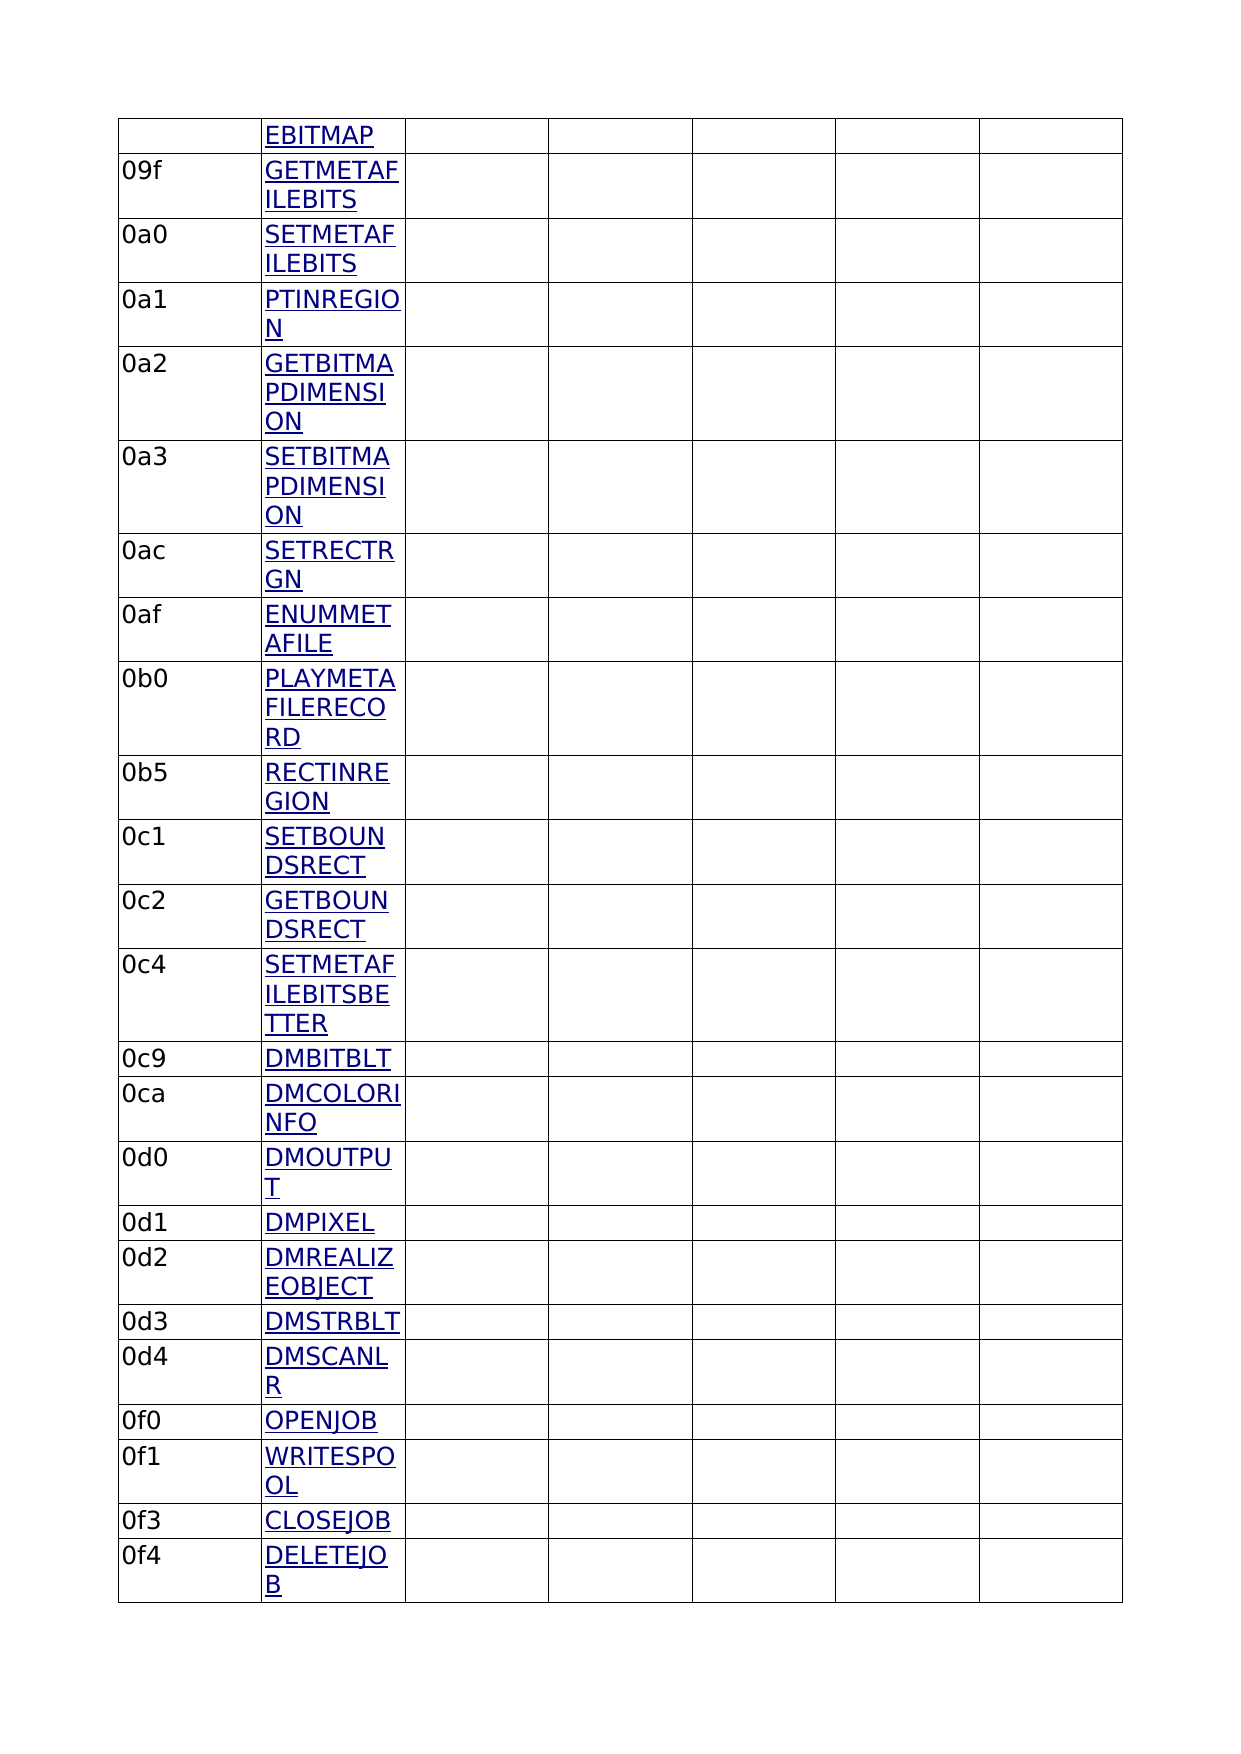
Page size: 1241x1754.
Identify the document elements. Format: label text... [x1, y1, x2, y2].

table_cell DMOUTPUT [262, 1142, 405, 1205]
table_cell [980, 1305, 1122, 1339]
table_cell [406, 1206, 548, 1240]
table_cell [980, 1241, 1122, 1304]
table_cell 0ca [119, 1077, 261, 1141]
table_cell [406, 1042, 548, 1076]
table_cell [406, 1077, 548, 1141]
table_cell [549, 1539, 692, 1602]
table_cell [836, 662, 979, 755]
table_cell [836, 820, 979, 883]
table_cell WRITESPOOL [262, 1440, 405, 1503]
table_cell [980, 1206, 1122, 1240]
table_cell [549, 119, 692, 153]
table_cell [406, 154, 548, 217]
table_cell [836, 1241, 979, 1304]
table_cell [980, 1340, 1122, 1403]
table_cell [406, 820, 548, 883]
table_cell DMREALIZEOBJECT [262, 1241, 405, 1304]
table_cell 0b0 [119, 662, 261, 755]
table_cell [693, 885, 835, 948]
table_cell 0ac [119, 534, 261, 597]
table_cell 0b5 [119, 756, 261, 819]
table_cell [693, 534, 835, 597]
table_cell ENUMMETAFILE [262, 598, 405, 661]
table_cell 0c4 [119, 949, 261, 1041]
table_cell [549, 154, 692, 217]
table_cell [693, 1440, 835, 1503]
table_cell [980, 885, 1122, 948]
table_cell [693, 949, 835, 1041]
table_cell [980, 347, 1122, 439]
table_cell [406, 219, 548, 282]
table_cell [836, 1077, 979, 1141]
table_cell [980, 820, 1122, 883]
table_cell 0c1 [119, 820, 261, 883]
table_cell [836, 219, 979, 282]
table_cell 0c9 [119, 1042, 261, 1076]
table_cell [549, 949, 692, 1041]
table_cell [406, 1340, 548, 1403]
table_cell [406, 1241, 548, 1304]
table_cell EBITMAP [262, 119, 405, 153]
table_cell [836, 1042, 979, 1076]
table_cell [693, 441, 835, 533]
table_cell [406, 441, 548, 533]
table_cell [549, 662, 692, 755]
table_cell PTINREGION [262, 283, 405, 346]
table_cell [549, 1305, 692, 1339]
table_cell 0d1 [119, 1206, 261, 1240]
table_cell [836, 1142, 979, 1205]
table_cell [836, 598, 979, 661]
table_cell GETBOUNDSRECT [262, 885, 405, 948]
table_cell 0f3 [119, 1504, 261, 1538]
table_cell [693, 756, 835, 819]
table_cell 0c2 [119, 885, 261, 948]
table_cell [693, 1042, 835, 1076]
table_cell [693, 1241, 835, 1304]
table_cell [549, 1206, 692, 1240]
table_cell [836, 119, 979, 153]
table_cell [980, 1440, 1122, 1503]
table_cell [693, 598, 835, 661]
table_cell 0a0 [119, 219, 261, 282]
table_cell 0a3 [119, 441, 261, 533]
table_cell DMPIXEL [262, 1206, 405, 1240]
table_cell [980, 949, 1122, 1041]
table_cell [980, 1405, 1122, 1439]
table_cell [836, 756, 979, 819]
table_cell [549, 441, 692, 533]
table_cell [549, 534, 692, 597]
table_cell [406, 598, 548, 661]
table_cell DELETEJOB [262, 1539, 405, 1602]
table_cell [836, 283, 979, 346]
table_cell [693, 662, 835, 755]
table_cell CLOSEJOB [262, 1504, 405, 1538]
table_cell [406, 534, 548, 597]
table_cell [693, 1504, 835, 1538]
table_cell [836, 347, 979, 439]
table_cell 0d3 [119, 1305, 261, 1339]
table_cell [693, 820, 835, 883]
table_cell [406, 1440, 548, 1503]
table_cell [549, 1077, 692, 1141]
table_cell [549, 1142, 692, 1205]
table_cell 0af [119, 598, 261, 661]
table_cell [836, 441, 979, 533]
table_cell SETMETAFILEBITSBETTER [262, 949, 405, 1041]
table_cell [549, 283, 692, 346]
table_cell 0f4 [119, 1539, 261, 1602]
table_cell [836, 949, 979, 1041]
table_cell [693, 347, 835, 439]
table_cell [406, 1305, 548, 1339]
table_cell DMCOLORINFO [262, 1077, 405, 1141]
table_cell [406, 283, 548, 346]
table_cell [693, 119, 835, 153]
table_cell [980, 534, 1122, 597]
table_cell [549, 820, 692, 883]
table_cell [549, 1042, 692, 1076]
table_cell 0d2 [119, 1241, 261, 1304]
table_cell [549, 347, 692, 439]
table_cell [693, 1206, 835, 1240]
table_cell [549, 1241, 692, 1304]
table_cell [549, 885, 692, 948]
table_cell [406, 885, 548, 948]
table_cell SETMETAFILEBITS [262, 219, 405, 282]
table_cell [693, 283, 835, 346]
table_cell PLAYMETAFILERECORD [262, 662, 405, 755]
table_cell [549, 1405, 692, 1439]
table_cell [693, 1142, 835, 1205]
table_cell [980, 1504, 1122, 1538]
table_cell [980, 662, 1122, 755]
table_cell [693, 1405, 835, 1439]
table_cell 0a1 [119, 283, 261, 346]
table_cell [119, 119, 261, 153]
table_cell [836, 885, 979, 948]
table_cell [836, 534, 979, 597]
table_cell [406, 1504, 548, 1538]
table_cell GETMETAFILEBITS [262, 154, 405, 217]
table_cell [406, 949, 548, 1041]
table_cell [980, 154, 1122, 217]
table_cell 09f [119, 154, 261, 217]
table_cell [406, 1539, 548, 1602]
table_cell [836, 1206, 979, 1240]
table_cell [693, 1305, 835, 1339]
table_cell [836, 1305, 979, 1339]
table_cell [406, 347, 548, 439]
table_cell RECTINREGION [262, 756, 405, 819]
table_cell [549, 219, 692, 282]
table_cell [406, 119, 548, 153]
table_cell [836, 1440, 979, 1503]
table_cell 0a2 [119, 347, 261, 439]
table_cell SETRECTRGN [262, 534, 405, 597]
table_cell SETBITMAPDIMENSION [262, 441, 405, 533]
table_cell [693, 154, 835, 217]
table_cell [980, 219, 1122, 282]
table_cell DMSCANLR [262, 1340, 405, 1403]
table_cell [693, 219, 835, 282]
table_cell [836, 154, 979, 217]
table_cell [549, 1440, 692, 1503]
table_cell [980, 1042, 1122, 1076]
table_cell [836, 1504, 979, 1538]
table_cell [693, 1077, 835, 1141]
table_cell GETBITMAPDIMENSION [262, 347, 405, 439]
table_cell 0f1 [119, 1440, 261, 1503]
table_cell [836, 1539, 979, 1602]
table_cell [549, 1340, 692, 1403]
table_cell [980, 598, 1122, 661]
table_cell 0d4 [119, 1340, 261, 1403]
table_cell 0d0 [119, 1142, 261, 1205]
table_cell [406, 1405, 548, 1439]
table_cell [980, 1077, 1122, 1141]
table_cell [836, 1340, 979, 1403]
table_cell 0f0 [119, 1405, 261, 1439]
table_cell [980, 1539, 1122, 1602]
table_cell [549, 1504, 692, 1538]
table_cell DMBITBLT [262, 1042, 405, 1076]
table_cell [980, 1142, 1122, 1205]
table_cell [549, 598, 692, 661]
table_cell [980, 441, 1122, 533]
table_cell [980, 283, 1122, 346]
table_cell [693, 1340, 835, 1403]
table_cell [406, 1142, 548, 1205]
table_cell [406, 756, 548, 819]
table_cell [836, 1405, 979, 1439]
table_cell [980, 119, 1122, 153]
table_cell SETBOUNDSRECT [262, 820, 405, 883]
table_cell OPENJOB [262, 1405, 405, 1439]
table_cell [693, 1539, 835, 1602]
table_cell [980, 756, 1122, 819]
table_cell [549, 756, 692, 819]
table_cell DMSTRBLT [262, 1305, 405, 1339]
table_cell [406, 662, 548, 755]
